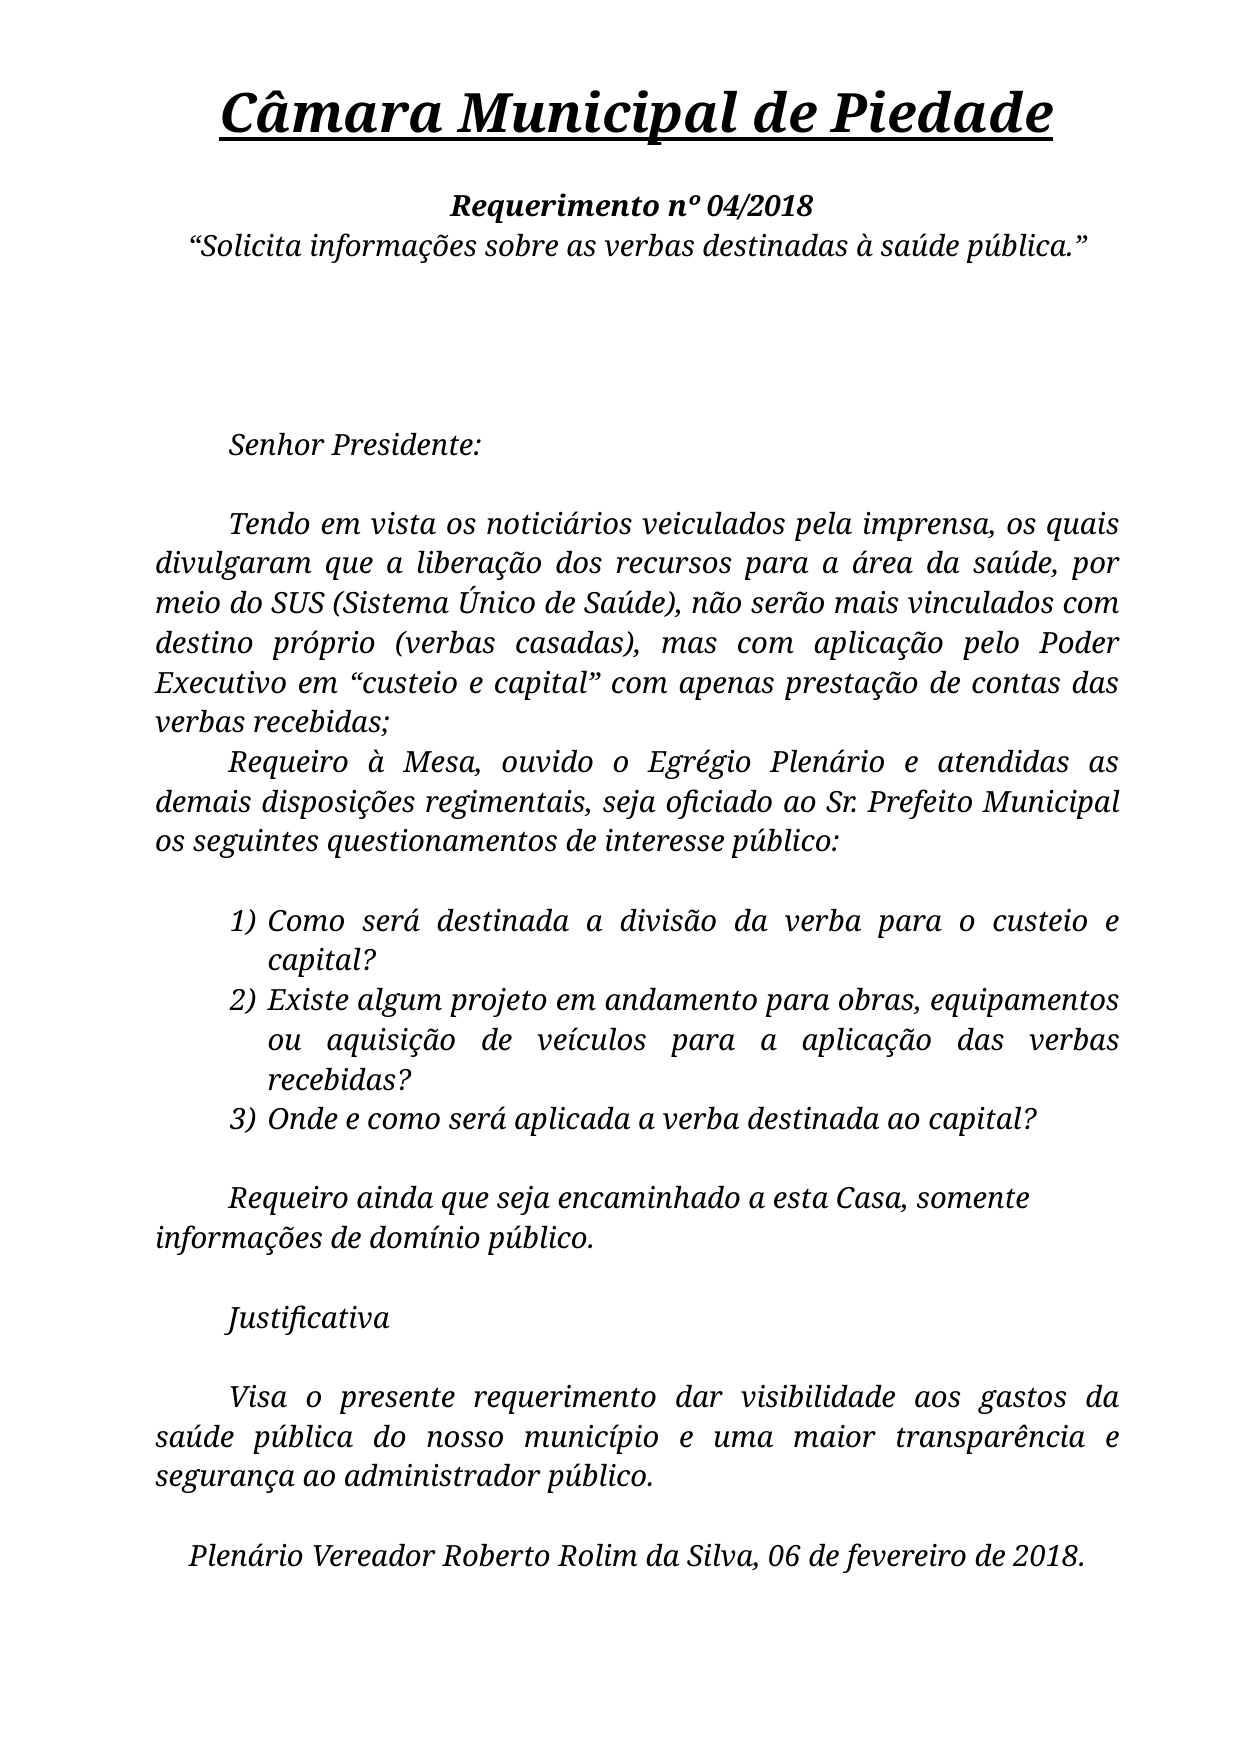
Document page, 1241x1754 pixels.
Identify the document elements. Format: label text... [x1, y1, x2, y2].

text Justificativa [155, 1297, 1123, 1337]
text Senhor Presidente: [155, 424, 1123, 463]
text Visa o presente requerimento dar visibilidade aos gastos da saúde pública do nosso município e uma maior transparência e segurança ao administrador público. [155, 1376, 1123, 1495]
list Como será destinada a divisão da verba para o custeio e capital? [230, 900, 1123, 979]
text Plenário Vereador Roberto Rolim da Silva, 06 de fevereiro de 2018. [155, 1535, 1123, 1575]
text Requeiro ainda que seja encaminhado a esta Casa, somente informações de domínio público. [155, 1178, 1123, 1257]
text Requerimento nº 04/2018 [376, 186, 1123, 225]
text Tendo em vista os noticiários veiculados pela imprensa, os quais divulgaram que a liberação dos recursos para a área da saúde, por meio do SUS (Sistema Único de Saúde), não serão mais vinculados com destino próprio (verbas casadas), mas com aplicação pelo Poder Executivo em “custeio e capital” com apenas prestação de contas das verbas recebidas; [155, 503, 1123, 741]
list Onde e como será aplicada a verba destinada ao capital? [230, 1098, 1123, 1138]
text Requeiro à Mesa, ouvido o Egrégio Plenário e atendidas as demais disposições regimentais, seja oficiado ao Sr. Prefeito Municipal os seguintes questionamentos de interesse público: [155, 741, 1123, 860]
list Existe algum projeto em andamento para obras, equipamentos ou aquisição de veículos para a aplicação das verbas recebidas? [230, 979, 1123, 1098]
text “Solicita informações sobre as verbas destinadas à saúde pública.” [155, 225, 1123, 265]
